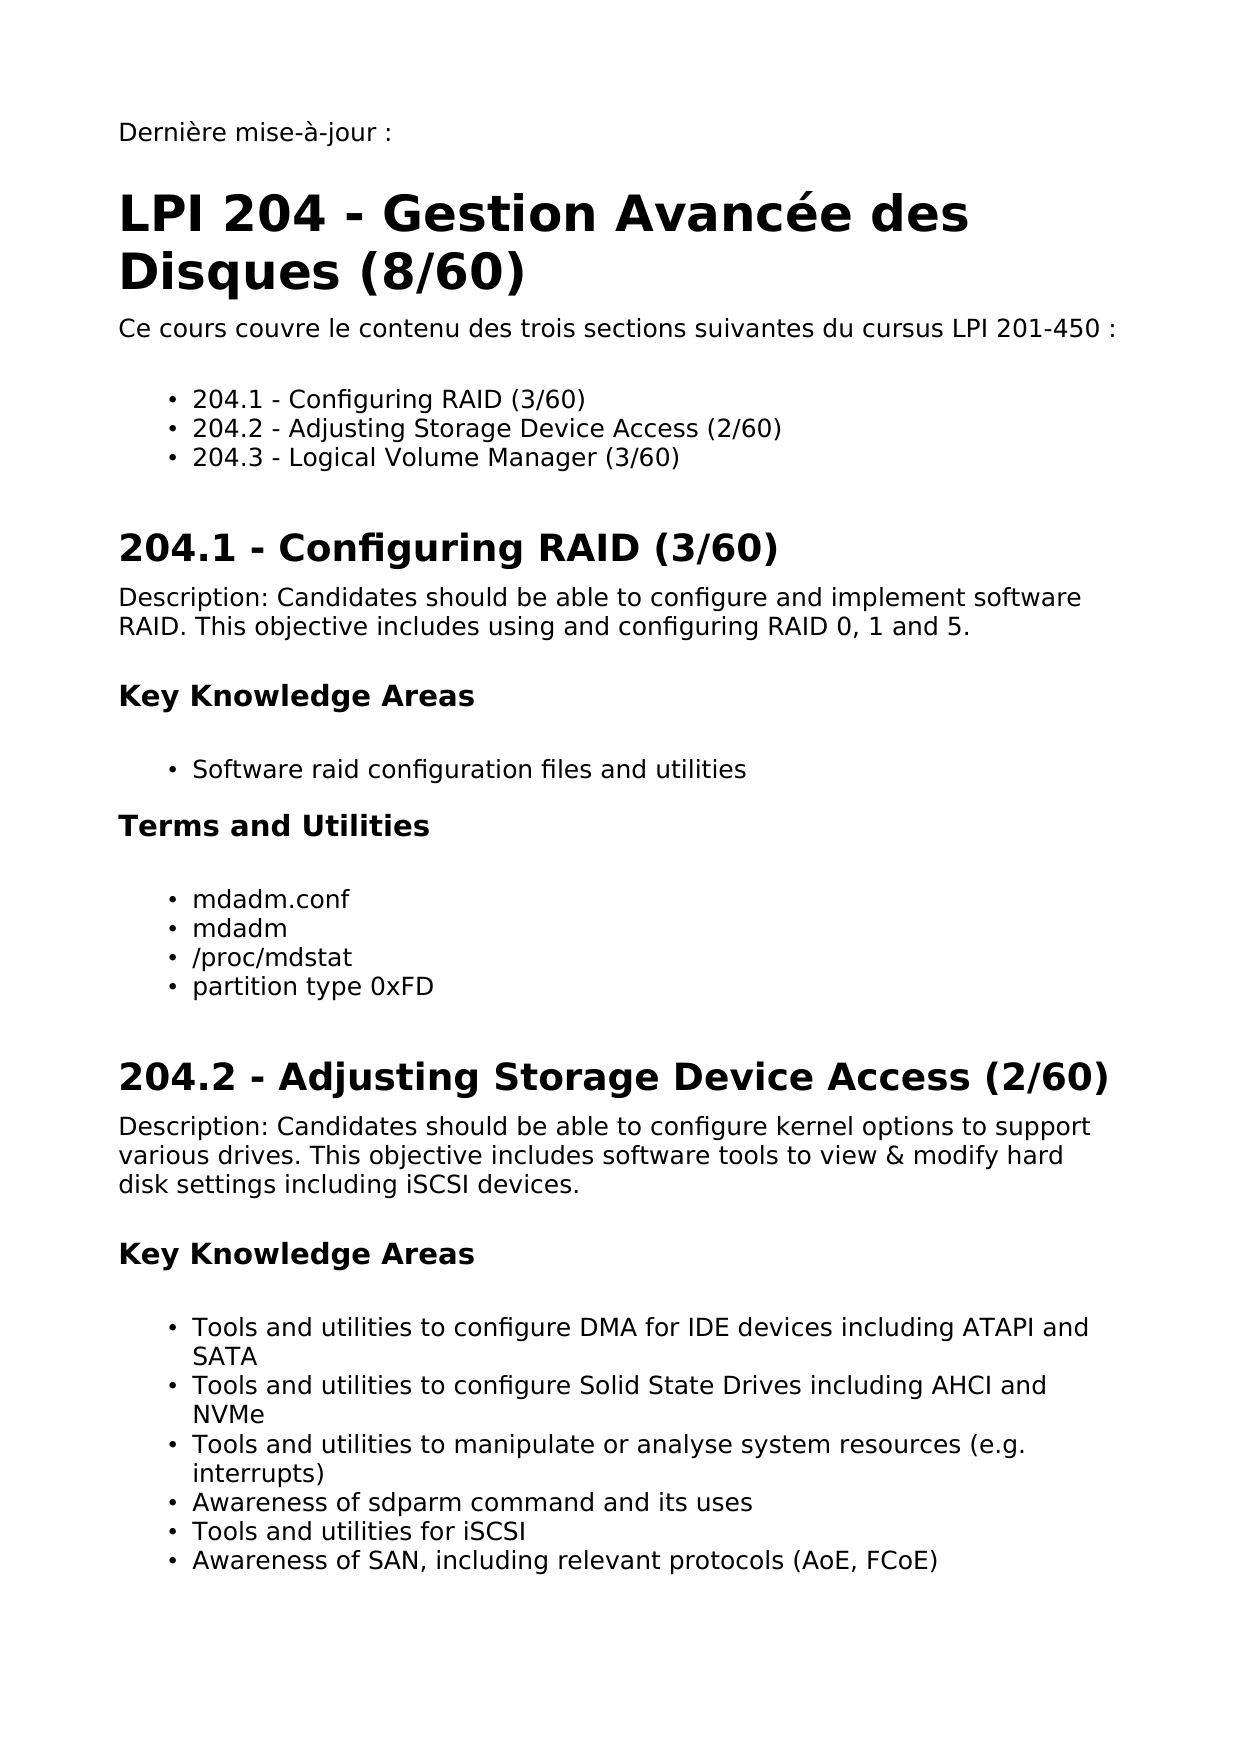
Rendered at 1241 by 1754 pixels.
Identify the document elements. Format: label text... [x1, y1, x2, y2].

subtitle 204.1 - Configuring RAID (3/60) [118, 527, 1122, 571]
list mdadm.conf [177, 885, 1122, 914]
subtitle Terms and Utilities [118, 809, 1122, 843]
list /proc/mdstat [177, 943, 1122, 972]
text Description: Candidates should be able to configure kernel options to support various drives. This objective includes software tools to view & modify hard disk settings including iSCSI devices. [118, 1112, 1122, 1200]
subtitle 204.2 - Adjusting Storage Device Access (2/60) [118, 1056, 1122, 1100]
list Tools and utilities to manipulate or analyse system resources (e.g. interrupts) [177, 1430, 1122, 1488]
list Tools and utilities to configure DMA for IDE devices including ATAPI and SATA [177, 1313, 1122, 1371]
subtitle Key Knowledge Areas [118, 679, 1122, 713]
list Tools and utilities for iSCSI [177, 1517, 1122, 1546]
list Awareness of sdparm command and its uses [177, 1488, 1122, 1517]
list 204.2 - Adjusting Storage Device Access (2/60) [177, 414, 1122, 443]
text Dernière mise-à-jour : [118, 118, 1122, 147]
list Tools and utilities to configure Solid State Drives including AHCI and NVMe [177, 1371, 1122, 1430]
list 204.3 - Logical Volume Manager (3/60) [177, 443, 1122, 472]
list mdadm [177, 914, 1122, 943]
list Software raid configuration files and utilities [177, 755, 1122, 784]
list Awareness of SAN, including relevant protocols (AoE, FCoE) [177, 1546, 1122, 1576]
text Ce cours couvre le contenu des trois sections suivantes du cursus LPI 201-450 : [118, 314, 1122, 343]
subtitle LPI 204 - Gestion Avancée des Disques (8/60) [118, 185, 1122, 301]
subtitle Key Knowledge Areas [118, 1237, 1122, 1271]
text Description: Candidates should be able to configure and implement software RAID. This objective includes using and configuring RAID 0, 1 and 5. [118, 583, 1122, 641]
list 204.1 - Configuring RAID (3/60) [177, 385, 1122, 414]
list partition type 0xFD [177, 972, 1122, 1002]
